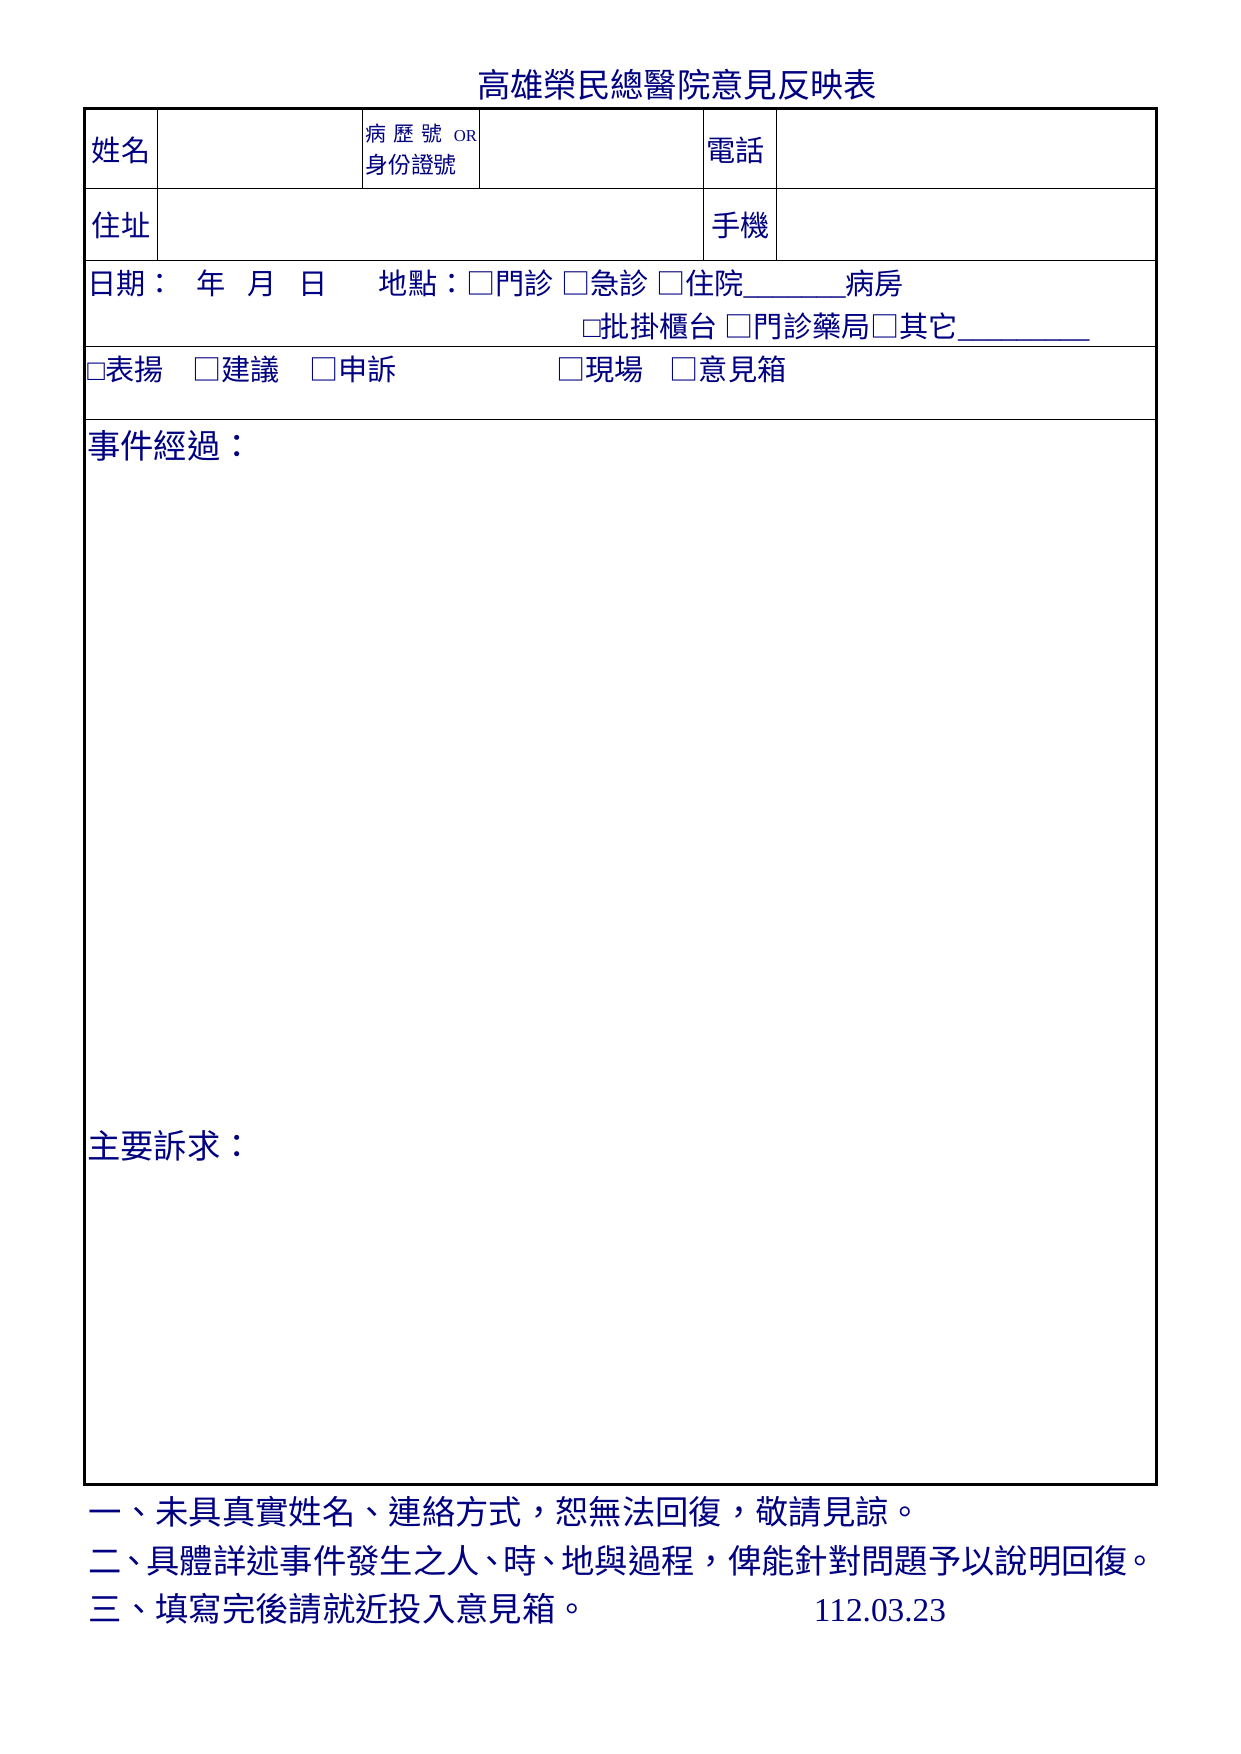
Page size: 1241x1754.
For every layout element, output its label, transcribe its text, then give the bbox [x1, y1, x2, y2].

table_header 電話 [704, 110, 776, 187]
table_cell 住址 [86, 189, 157, 260]
table_cell [777, 189, 1155, 260]
table_cell 事件經過： 主要訴求： [86, 420, 1155, 1483]
table_cell □表揚 □建議 □申訴 □現場 □意見箱 [86, 347, 1155, 418]
text 三、填寫完後請就近投入意見箱。 112.03.23 [89, 1583, 1152, 1631]
table_header 病歷號OR身份證號 [363, 110, 479, 187]
table_cell 日期： 年 月 日 地點：□門診 □急診 □住院_______病房 □批掛櫃台 □門診藥局□其它_________ [86, 261, 1155, 346]
text 二、具體詳述事件發生之人、時、地與過程，俾能針對問題予以說明回復。 [89, 1534, 1152, 1583]
text 高雄榮民總醫院意見反映表 [239, 59, 1152, 107]
table_header [158, 110, 362, 187]
table_header 姓名 [86, 110, 157, 187]
table_cell 手機 [704, 189, 776, 260]
text 一、未具真實姓名、連絡方式，恕無法回復，敬請見諒。 [89, 1486, 1152, 1534]
table_cell [158, 189, 703, 260]
table_header [480, 110, 703, 187]
table_header [777, 110, 1155, 187]
